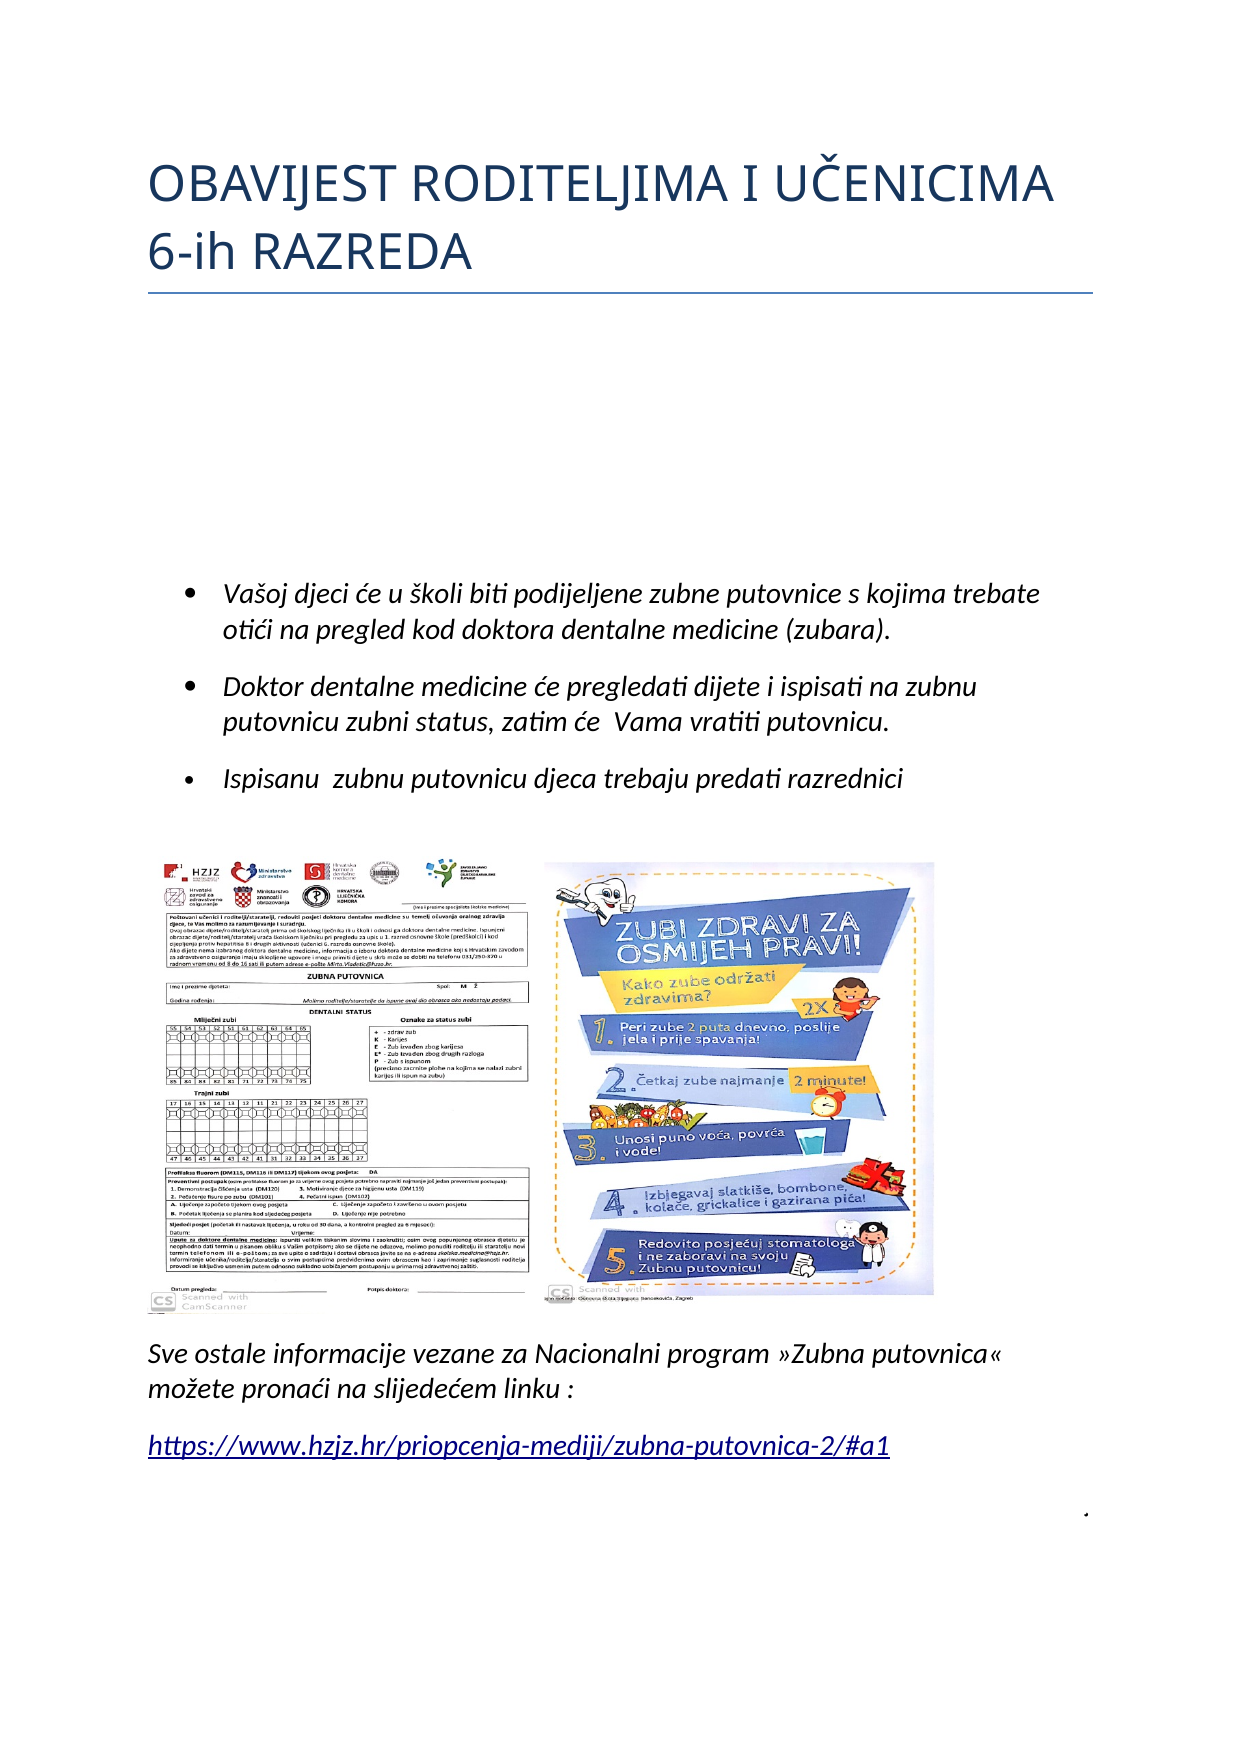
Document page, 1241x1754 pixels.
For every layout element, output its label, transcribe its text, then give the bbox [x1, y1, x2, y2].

list Ispisanu zubnu putovnicu djeca trebaju predati razrednici do kraja školske godine. [185, 760, 1093, 836]
text https://www.hzjz.hr/priopcenja-mediji/zubna-putovnica-2/#a1 [148, 1427, 1093, 1463]
text . [148, 1483, 1093, 1522]
text Sve ostale informacije vezane za Nacionalni program »Zubna putovnica« možete pronaći na slijedećem linku : [148, 1335, 1093, 1406]
text Poštovani učenici i roditelji/staratelji, redoviti posjeti doktoru dentalne medicine su temelj očuvanja oralnog zdravlja djece, te Vas molimo za razumijevanje i suradnju u Nacionalnom programu „Zubna putovnica“ s ciljem poboljšanja oralnog zdravlja i zdravstvenog ponašanja školske djece. [148, 326, 1093, 555]
text OBAVIJEST RODITELJIMA I UČENICIMA 6-ih RAZREDA [148, 148, 1093, 292]
list Doktor dentalne medicine će pregledati dijete i ispisati na zubnu putovnicu zubni status, zatim će Vama vratiti putovnicu. [185, 668, 1093, 739]
list Vašoj djeci će u školi biti podijeljene zubne putovnice s kojima trebate otići na pregled kod doktora dentalne medicine (zubara). [185, 576, 1093, 647]
